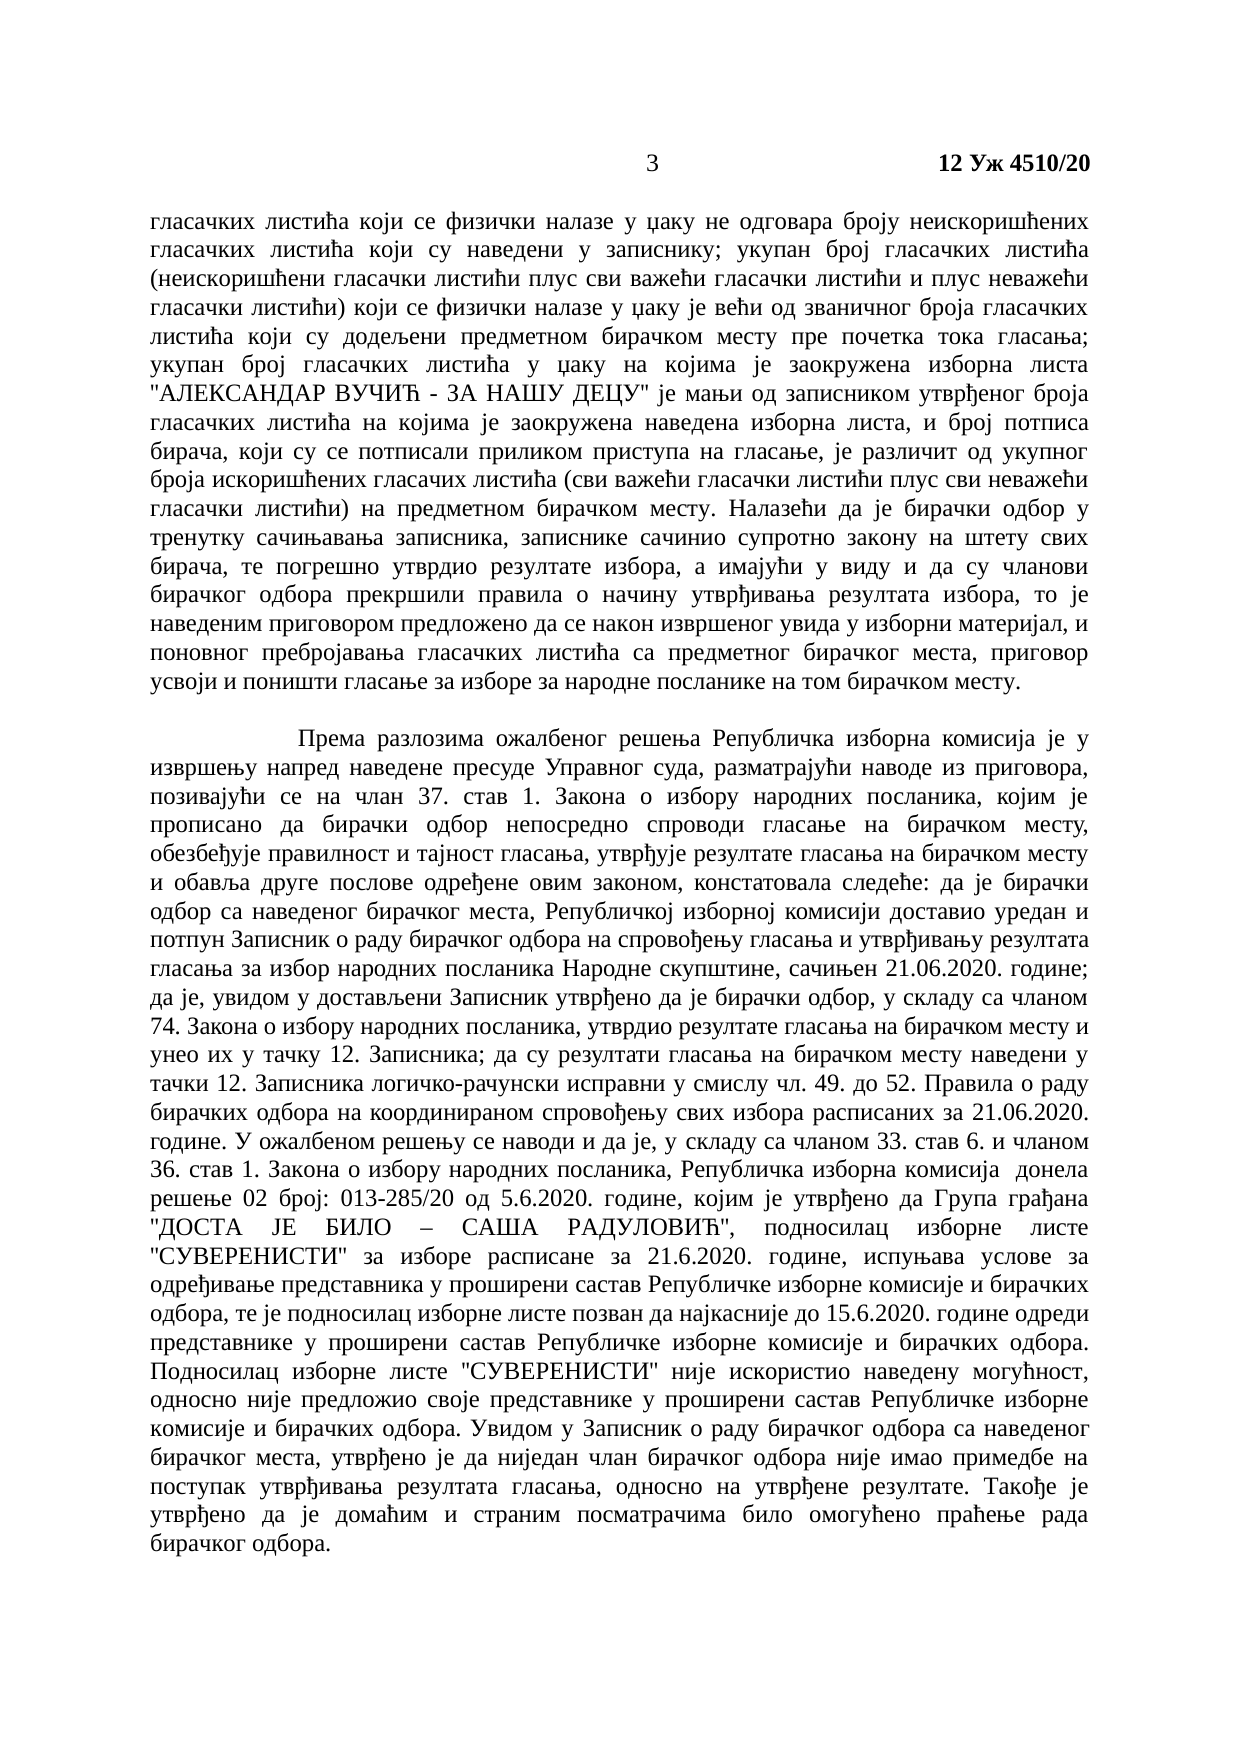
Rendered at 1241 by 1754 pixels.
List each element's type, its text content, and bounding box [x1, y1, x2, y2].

text Према разлозима ожалбеног решења Републичка изборна комисија је у извршењу напред наведене пресуде Управног суда, разматрајући наводе из приговора, позивајући се на члан 37. став 1. Закона о избору народних посланика, којим је прописано да бирачки одбор непосредно спроводи гласање на бирачком месту, обезбеђује правилност и тајност гласања, утврђује резултате гласања на бирачком месту и обавља друге послове одређене овим законом, констатовала следеће: да је бирачки одбор са наведеног бирачког места, Републичкој изборној комисији доставио уредан и потпун Записник о раду бирачког одбора на спровођењу гласања и утврђивању резултата гласања за избор народних посланика Народне скупштине, сачињен 21.06.2020. године; да је, увидом у достављени Записник утврђено да је бирачки одбор, у складу са чланом 74. Закона о избору народних посланика, утврдио резултате гласања на бирачком месту и унео их у тачку 12. Записника; да су резултати гласања на бирачком месту наведени у тачки 12. Записника логичко-рачунски исправни у смислу чл. 49. до 52. Правила о раду бирачких одбора на координираном спровођењу свих избора расписаних за 21.06.2020. године. У ожалбеном решењу се наводи и да је, у складу са чланом 33. став 6. и чланом 36. став 1. Закона о избору народних посланика, Републичка изборна комисија донела решење 02 број: 013-285/20 од 5.6.2020. године, којим је утврђено да Група грађана ''ДОСТА ЈЕ БИЛО – САША РАДУЛОВИЋ'', подносилац изборне листе ''СУВЕРЕНИСТИ'' за изборе расписане за 21.6.2020. године, испуњава услове за одређивање представника у проширени састав Републичке изборне комисије и бирачких одбора, те је подносилац изборне листе позван да најкасније до 15.6.2020. године одреди представнике у проширени састав Републичке изборне комисије и бирачких одбора. Подносилац изборне листе ''СУВЕРЕНИСТИ'' није искористио наведену могућност, односно није предложио своје представнике у проширени састав Републичке изборне комисије и бирачких одбора. Увидом у Записник о раду бирачког одбора са наведеног бирачког места, утврђено је да ниједан члан бирачког одбора није имао примедбе на поступак утврђивања резултата гласања, односно на утврђене резултате. Такође је утврђено да је домаћим и страним посматрачима било омогућено праћење рада бирачког одбора. [150, 723, 1090, 1557]
text гласачких листића који се физички налазе у џаку не одговара броју неискоришћених гласачких листића који су наведени у записнику; укупан број гласачких листића (неискоришћени гласачки листићи плус сви важећи гласачки листићи и плус неважећи гласачки листићи) који се физички налазе у џаку је већи од званичног броја гласачких листића који су додељени предметном бирачком месту пре почетка тока гласања; укупан број гласачких листића у џаку на којима је заокружена изборна листа ''АЛЕКСАНДАР ВУЧИЋ - ЗА НАШУ ДЕЦУ'' је мањи од записником утврђеног броја гласачких листића на којима је заокружена наведена изборна листа, и број потписа бирача, који су се потписали приликом приступа на гласање, је различит од укупног броја искоришћених гласачих листића (сви важећи гласачки листићи плус сви неважећи гласачки листићи) на предметном бирачком месту. Налазећи да је бирачки одбор у тренутку сачињавања записника, записнике сачинио супротно закону на штету свих бирача, те погрешно утврдио резултате избора, а имајући у виду и да су чланови бирачког одбора прекршили правила о начину утврђивања резултата избора, то је наведеним приговором предложено да се након извршеног увида у изборни материјал, и поновног пребројавања гласачких листића са предметног бирачког места, приговор усвоји и поништи гласање за изборе за народне посланике на том бирачком месту. [150, 206, 1090, 694]
